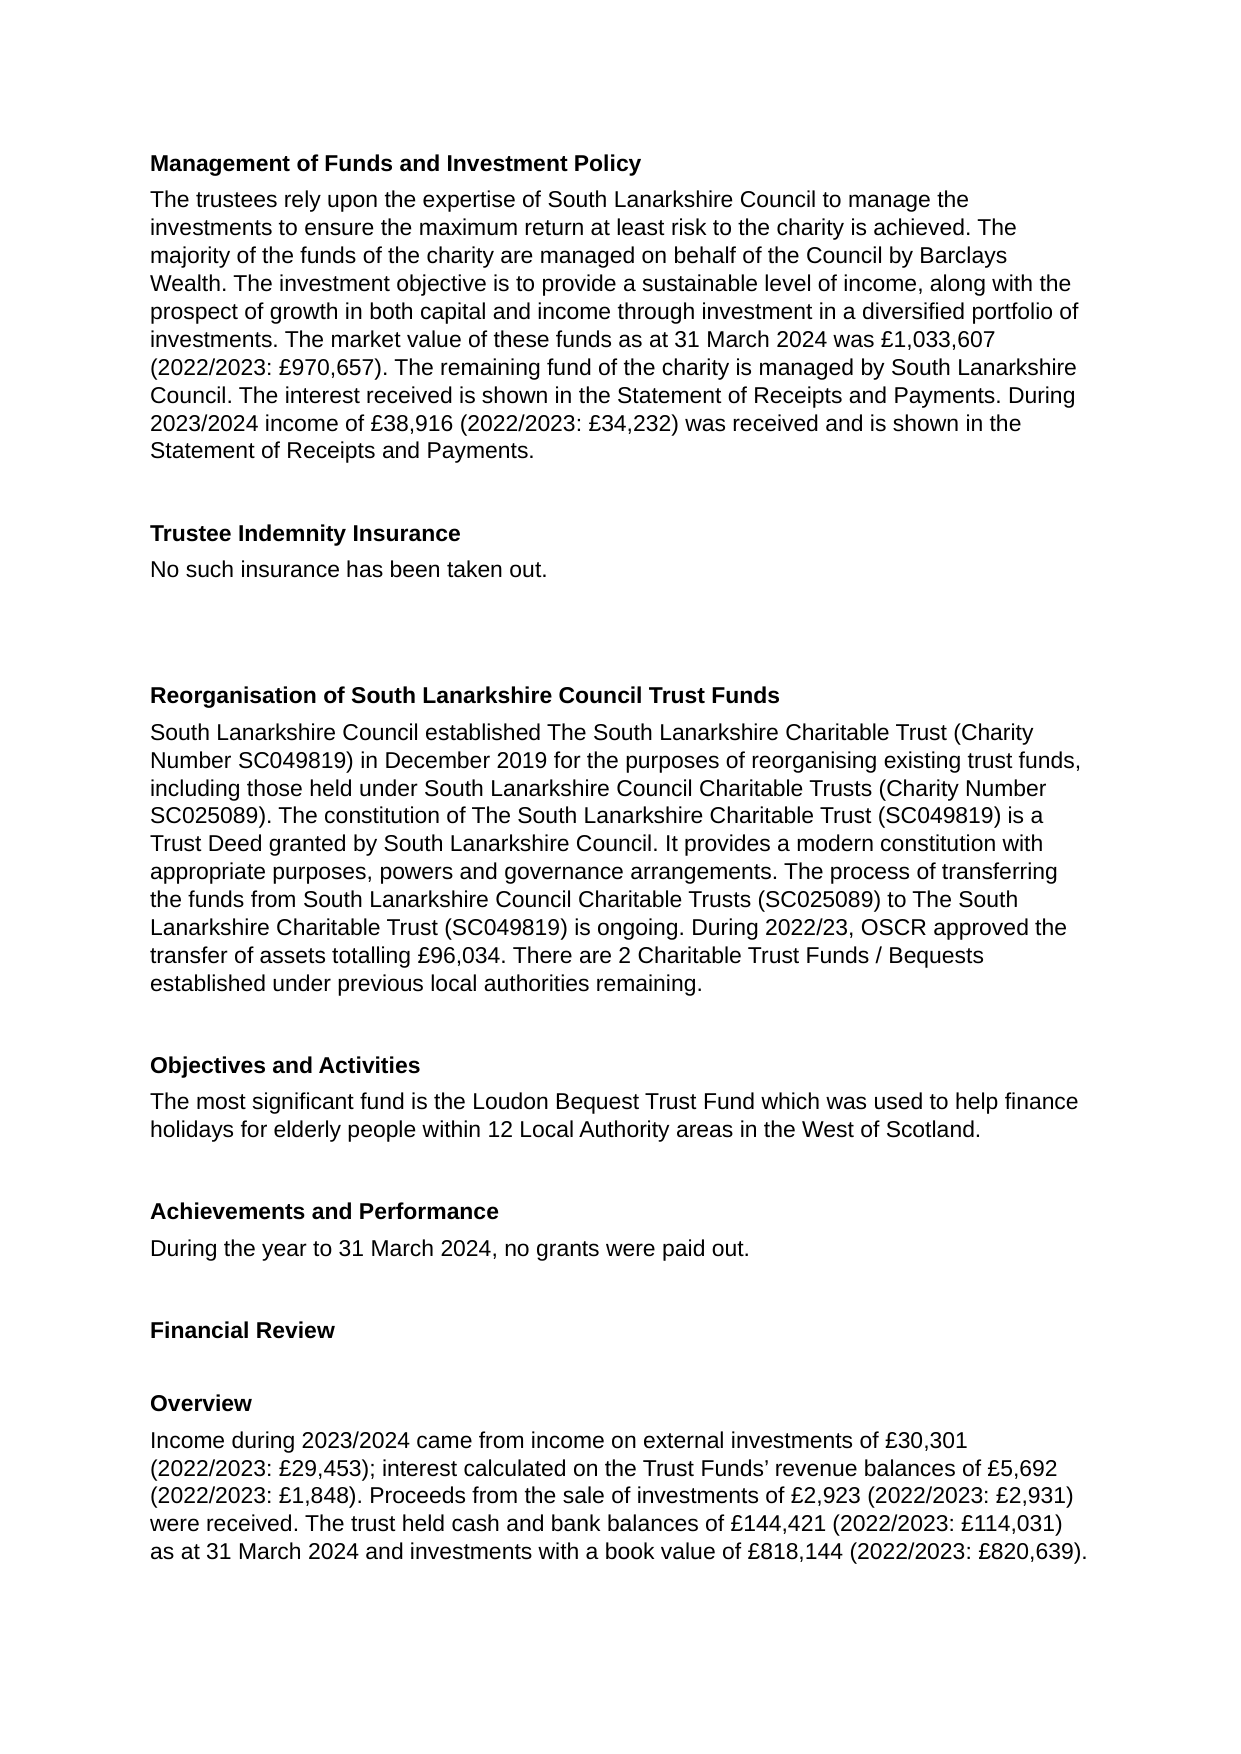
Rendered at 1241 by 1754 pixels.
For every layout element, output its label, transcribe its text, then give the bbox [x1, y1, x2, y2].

subtitle Financial Review [150, 1317, 1090, 1343]
text South Lanarkshire Council established The South Lanarkshire Charitable Trust (Charity Number SC049819) in December 2019 for the purposes of reorganising existing trust funds, including those held under South Lanarkshire Council Charitable Trusts (Charity Number SC025089). The constitution of The South Lanarkshire Charitable Trust (SC049819) is a Trust Deed granted by South Lanarkshire Council. It provides a modern constitution with appropriate purposes, powers and governance arrangements. The process of transferring the funds from South Lanarkshire Council Charitable Trusts (SC025089) to The South Lanarkshire Charitable Trust (SC049819) is ongoing. During 2022/23, OSCR approved the transfer of assets totalling £96,034. There are 2 Charitable Trust Funds / Bequests established under previous local authorities remaining. [150, 719, 1090, 996]
text The most significant fund is the Loudon Bequest Trust Fund which was used to help finance holidays for elderly people within 12 Local Authority areas in the West of Scotland. [150, 1088, 1090, 1143]
subtitle Objectives and Activities [150, 1052, 1090, 1078]
subtitle Trustee Indemnity Insurance [150, 519, 1090, 546]
text The trustees rely upon the expertise of South Lanarkshire Council to manage the investments to ensure the maximum return at least risk to the charity is achieved. The majority of the funds of the charity are managed on behalf of the Council by Barclays Wealth. The investment objective is to provide a sustainable level of income, along with the prospect of growth in both capital and income through investment in a diversified portfolio of investments. The market value of these funds as at 31 March 2024 was £1,033,607 (2022/2023: £970,657). The remaining fund of the charity is managed by South Lanarkshire Council. The interest received is shown in the Statement of Receipts and Payments. During 2023/2024 income of £38,916 (2022/2023: £34,232) was received and is shown in the Statement of Receipts and Payments. [150, 186, 1090, 464]
subtitle Management of Funds and Investment Policy [150, 150, 1090, 176]
text Income during 2023/2024 came from income on external investments of £30,301 (2022/2023: £29,453); interest calculated on the Trust Funds’ revenue balances of £5,692 (2022/2023: £1,848). Proceeds from the sale of investments of £2,923 (2022/2023: £2,931) were received. The trust held cash and bank balances of £144,421 (2022/2023: £114,031) as at 31 March 2024 and investments with a book value of £818,144 (2022/2023: £820,639). [150, 1427, 1090, 1565]
subtitle Reorganisation of South Lanarkshire Council Trust Funds [150, 682, 1090, 709]
subtitle Overview [150, 1390, 1090, 1417]
text During the year to 31 March 2024, no grants were paid out. [150, 1234, 1090, 1261]
text No such insurance has been taken out. [150, 556, 1090, 582]
subtitle Achievements and Performance [150, 1198, 1090, 1225]
